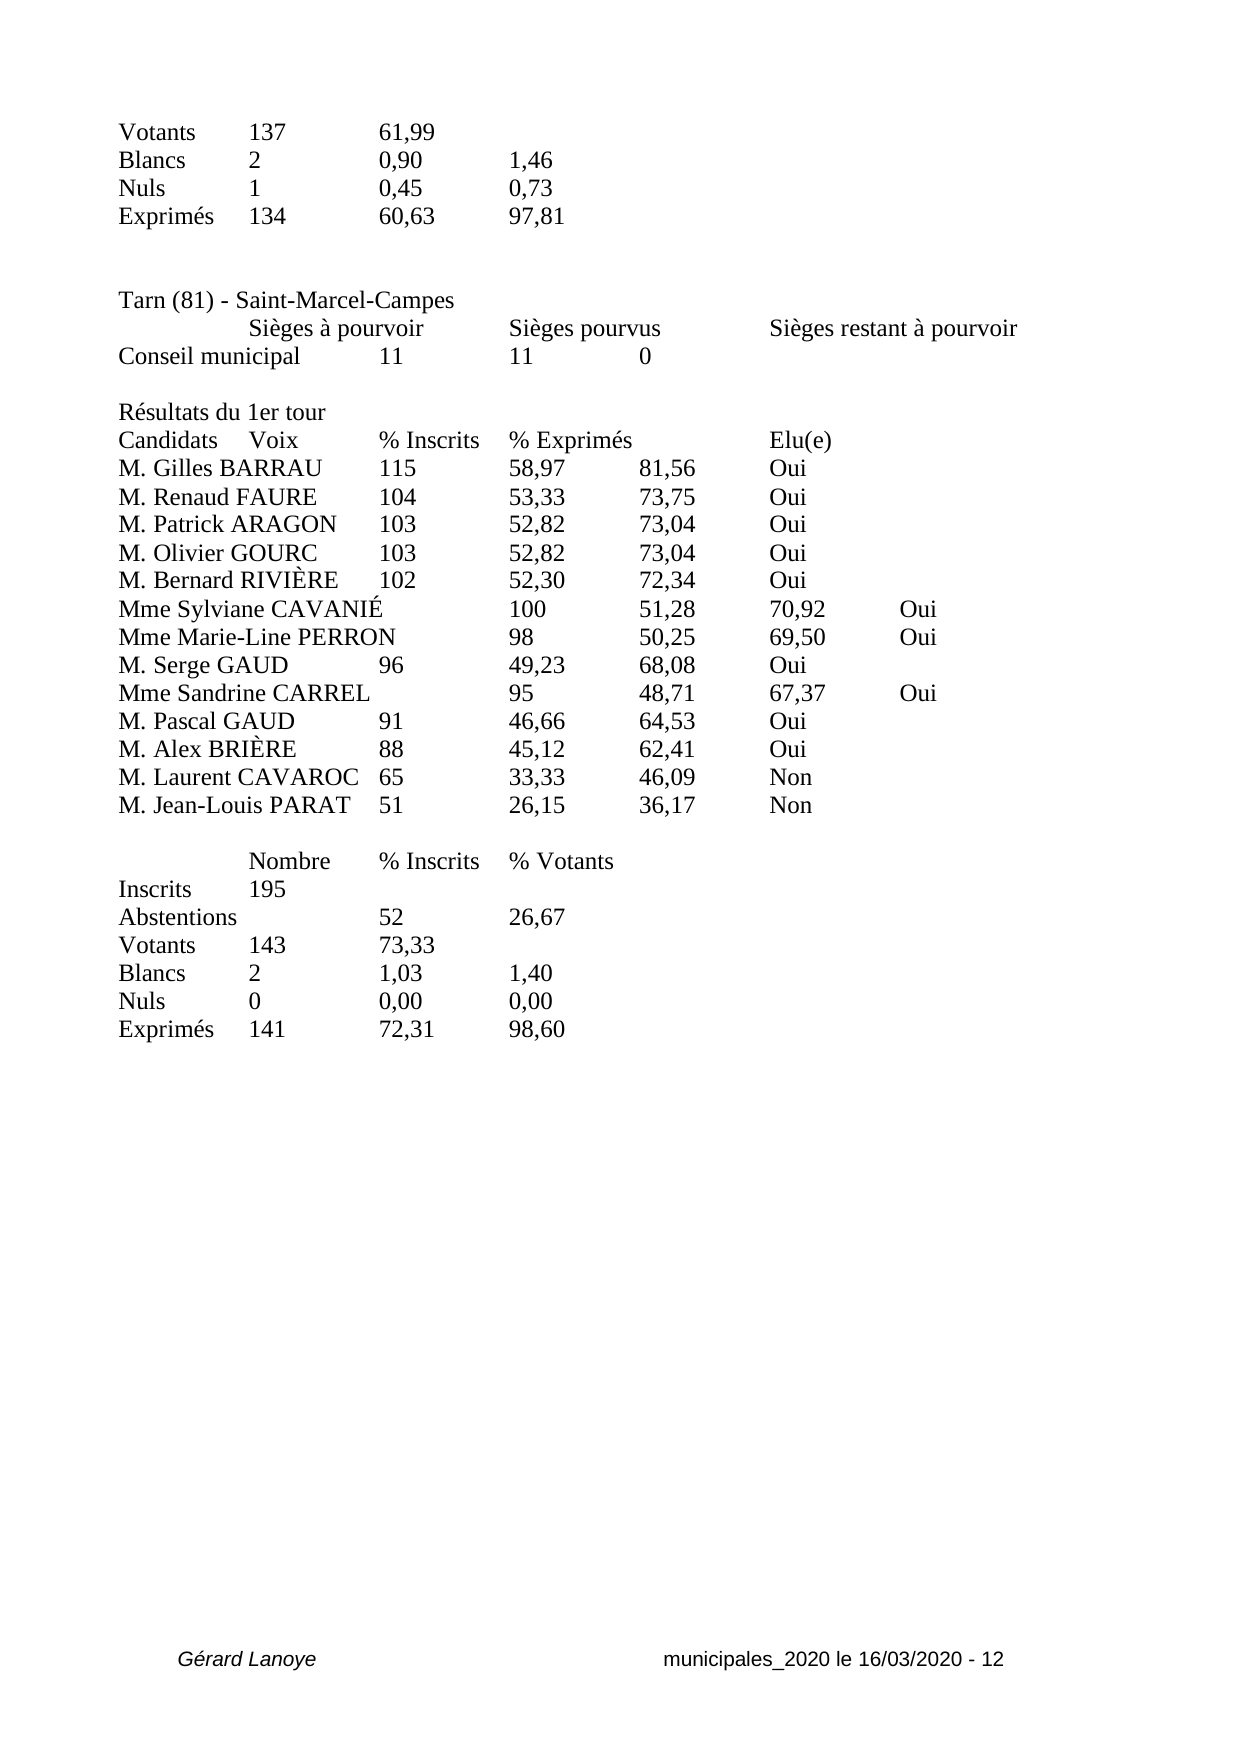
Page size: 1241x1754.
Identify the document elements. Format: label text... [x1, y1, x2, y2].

text Blancs 2 1,03 1,40 [118, 959, 1122, 987]
text Mme Sylviane CAVANIÉ 100 51,28 70,92 Oui [118, 594, 1122, 622]
text M. Renaud FAURE 104 53,33 73,75 Oui [118, 482, 1122, 510]
text M. Bernard RIVIÈRE 102 52,30 72,34 Oui [118, 566, 1122, 594]
text Sièges à pourvoir Sièges pourvus Sièges restant à pourvoir [118, 314, 1122, 342]
text Exprimés 141 72,31 98,60 [118, 1015, 1122, 1043]
text Candidats Voix % Inscrits % Exprimés Elu(e) [118, 426, 1122, 454]
text M. Gilles BARRAU 115 58,97 81,56 Oui [118, 454, 1122, 482]
text M. Laurent CAVAROC 65 33,33 46,09 Non [118, 763, 1122, 791]
text Votants 137 61,99 [118, 118, 1122, 146]
text Nombre % Inscrits % Votants [118, 847, 1122, 875]
text M. Alex BRIÈRE 88 45,12 62,41 Oui [118, 734, 1122, 763]
text Exprimés 134 60,63 97,81 [118, 202, 1122, 230]
text Nuls 1 0,45 0,73 [118, 174, 1122, 202]
text Mme Sandrine CARREL 95 48,71 67,37 Oui [118, 678, 1122, 707]
text Blancs 2 0,90 1,46 [118, 146, 1122, 174]
text Inscrits 195 [118, 875, 1122, 903]
text M. Olivier GOURC 103 52,82 73,04 Oui [118, 538, 1122, 566]
text M. Patrick ARAGON 103 52,82 73,04 Oui [118, 510, 1122, 538]
text M. Pascal GAUD 91 46,66 64,53 Oui [118, 707, 1122, 734]
text M. Jean-Louis PARAT 51 26,15 36,17 Non [118, 791, 1122, 819]
text Abstentions 52 26,67 [118, 903, 1122, 931]
text Nuls 0 0,00 0,00 [118, 987, 1122, 1015]
text Résultats du 1er tour [118, 398, 1122, 426]
text Tarn (81) - Saint-Marcel-Campes [118, 286, 1122, 314]
text Mme Marie-Line PERRON 98 50,25 69,50 Oui [118, 622, 1122, 651]
text M. Serge GAUD 96 49,23 68,08 Oui [118, 651, 1122, 678]
text Votants 143 73,33 [118, 931, 1122, 959]
text Conseil municipal 11 11 0 [118, 342, 1122, 370]
